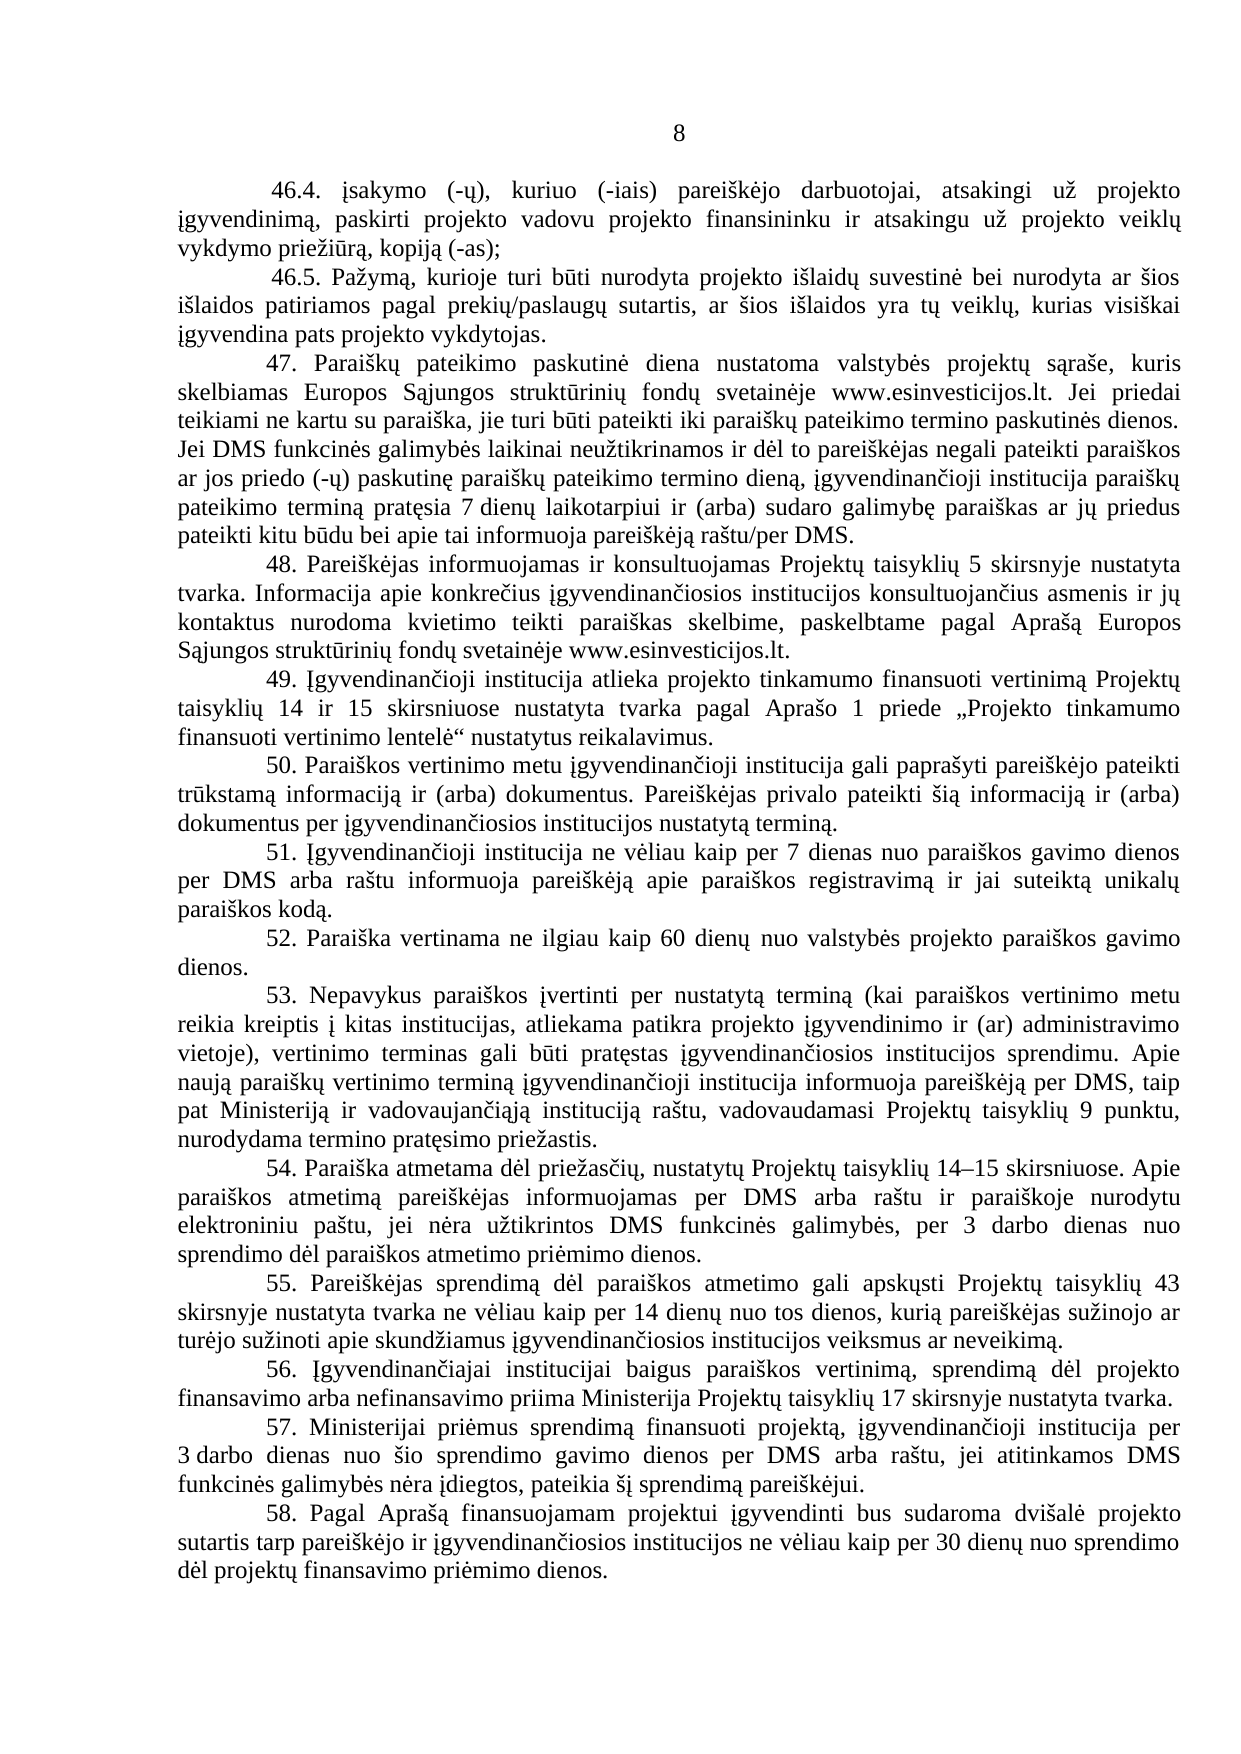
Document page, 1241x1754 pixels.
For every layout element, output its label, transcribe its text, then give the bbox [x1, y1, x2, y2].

text 49. Įgyvendinančioji institucija atlieka projekto tinkamumo finansuoti vertinimą Projektų taisyklių 14 ir 15 skirsniuose nustatyta tvarka pagal Aprašo 1 priede „Projekto tinkamumo finansuoti vertinimo lentelė“ nustatytus reikalavimus. [177, 664, 1181, 751]
text 58. Pagal Aprašą finansuojamam projektui įgyvendinti bus sudaroma dvišalė projekto sutartis tarp pareiškėjo ir įgyvendinančiosios institucijos ne vėliau kaip per 30 dienų nuo sprendimo dėl projektų finansavimo priėmimo dienos. [177, 1498, 1181, 1584]
text 57. Ministerijai priėmus sprendimą finansuoti projektą, įgyvendinančioji institucija per 3 darbo dienas nuo šio sprendimo gavimo dienos per DMS arba raštu, jei atitinkamos DMS funkcinės galimybės nėra įdiegtos, pateikia šį sprendimą pareiškėjui. [177, 1412, 1181, 1498]
text 48. Pareiškėjas informuojamas ir konsultuojamas Projektų taisyklių 5 skirsnyje nustatyta tvarka. Informacija apie konkrečius įgyvendinančiosios institucijos konsultuojančius asmenis ir jų kontaktus nurodoma kvietimo teikti paraiškas skelbime, paskelbtame pagal Aprašą Europos Sąjungos struktūrinių fondų svetainėje www.esinvesticijos.lt. [177, 549, 1181, 664]
text 53. Nepavykus paraiškos įvertinti per nustatytą terminą (kai paraiškos vertinimo metu reikia kreiptis į kitas institucijas, atliekama patikra projekto įgyvendinimo ir (ar) administravimo vietoje), vertinimo terminas gali būti pratęstas įgyvendinančiosios institucijos sprendimu. Apie naują paraiškų vertinimo terminą įgyvendinančioji institucija informuoja pareiškėją per DMS, taip pat Ministeriją ir vadovaujančiąją instituciją raštu, vadovaudamasi Projektų taisyklių 9 punktu, nurodydama termino pratęsimo priežastis. [177, 981, 1181, 1153]
text 51. Įgyvendinančioji institucija ne vėliau kaip per 7 dienas nuo paraiškos gavimo dienos per DMS arba raštu informuoja pareiškėją apie paraiškos registravimą ir jai suteiktą unikalų paraiškos kodą. [177, 837, 1181, 923]
text 50. Paraiškos vertinimo metu įgyvendinančioji institucija gali paprašyti pareiškėjo pateikti trūkstamą informaciją ir (arba) dokumentus. Pareiškėjas privalo pateikti šią informaciją ir (arba) dokumentus per įgyvendinančiosios institucijos nustatytą terminą. [177, 751, 1181, 837]
text 56. Įgyvendinančiajai institucijai baigus paraiškos vertinimą, sprendimą dėl projekto finansavimo arba nefinansavimo priima Ministerija Projektų taisyklių 17 skirsnyje nustatyta tvarka. [177, 1354, 1181, 1412]
text 46.5. Pažymą, kurioje turi būti nurodyta projekto išlaidų suvestinė bei nurodyta ar šios išlaidos patiriamos pagal prekių/paslaugų sutartis, ar šios išlaidos yra tų veiklų, kurias visiškai įgyvendina pats projekto vykdytojas. [177, 262, 1181, 348]
text 46.4. įsakymo (-ų), kuriuo (-iais) pareiškėjo darbuotojai, atsakingi už projekto įgyvendinimą, paskirti projekto vadovu projekto finansininku ir atsakingu už projekto veiklų vykdymo priežiūrą, kopiją (-as); [177, 176, 1181, 262]
text 54. Paraiška atmetama dėl priežasčių, nustatytų Projektų taisyklių 14–15 skirsniuose. Apie paraiškos atmetimą pareiškėjas informuojamas per DMS arba raštu ir paraiškoje nurodytu elektroniniu paštu, jei nėra užtikrintos DMS funkcinės galimybės, per 3 darbo dienas nuo sprendimo dėl paraiškos atmetimo priėmimo dienos. [177, 1153, 1181, 1268]
text 55. Pareiškėjas sprendimą dėl paraiškos atmetimo gali apskųsti Projektų taisyklių 43 skirsnyje nustatyta tvarka ne vėliau kaip per 14 dienų nuo tos dienos, kurią pareiškėjas sužinojo ar turėjo sužinoti apie skundžiamus įgyvendinančiosios institucijos veiksmus ar neveikimą. [177, 1268, 1181, 1354]
text 52. Paraiška vertinama ne ilgiau kaip 60 dienų nuo valstybės projekto paraiškos gavimo dienos. [177, 923, 1181, 981]
text 47. Paraiškų pateikimo paskutinė diena nustatoma valstybės projektų sąraše, kuris skelbiamas Europos Sąjungos struktūrinių fondų svetainėje www.esinvesticijos.lt. Jei priedai teikiami ne kartu su paraiška, jie turi būti pateikti iki paraiškų pateikimo termino paskutinės dienos. Jei DMS funkcinės galimybės laikinai neužtikrinamos ir dėl to pareiškėjas negali pateikti paraiškos ar jos priedo (-ų) paskutinę paraiškų pateikimo termino dieną, įgyvendinančioji institucija paraiškų pateikimo terminą pratęsia 7 dienų laikotarpiui ir (arba) sudaro galimybę paraiškas ar jų priedus pateikti kitu būdu bei apie tai informuoja pareiškėją raštu/per DMS. [177, 348, 1181, 549]
